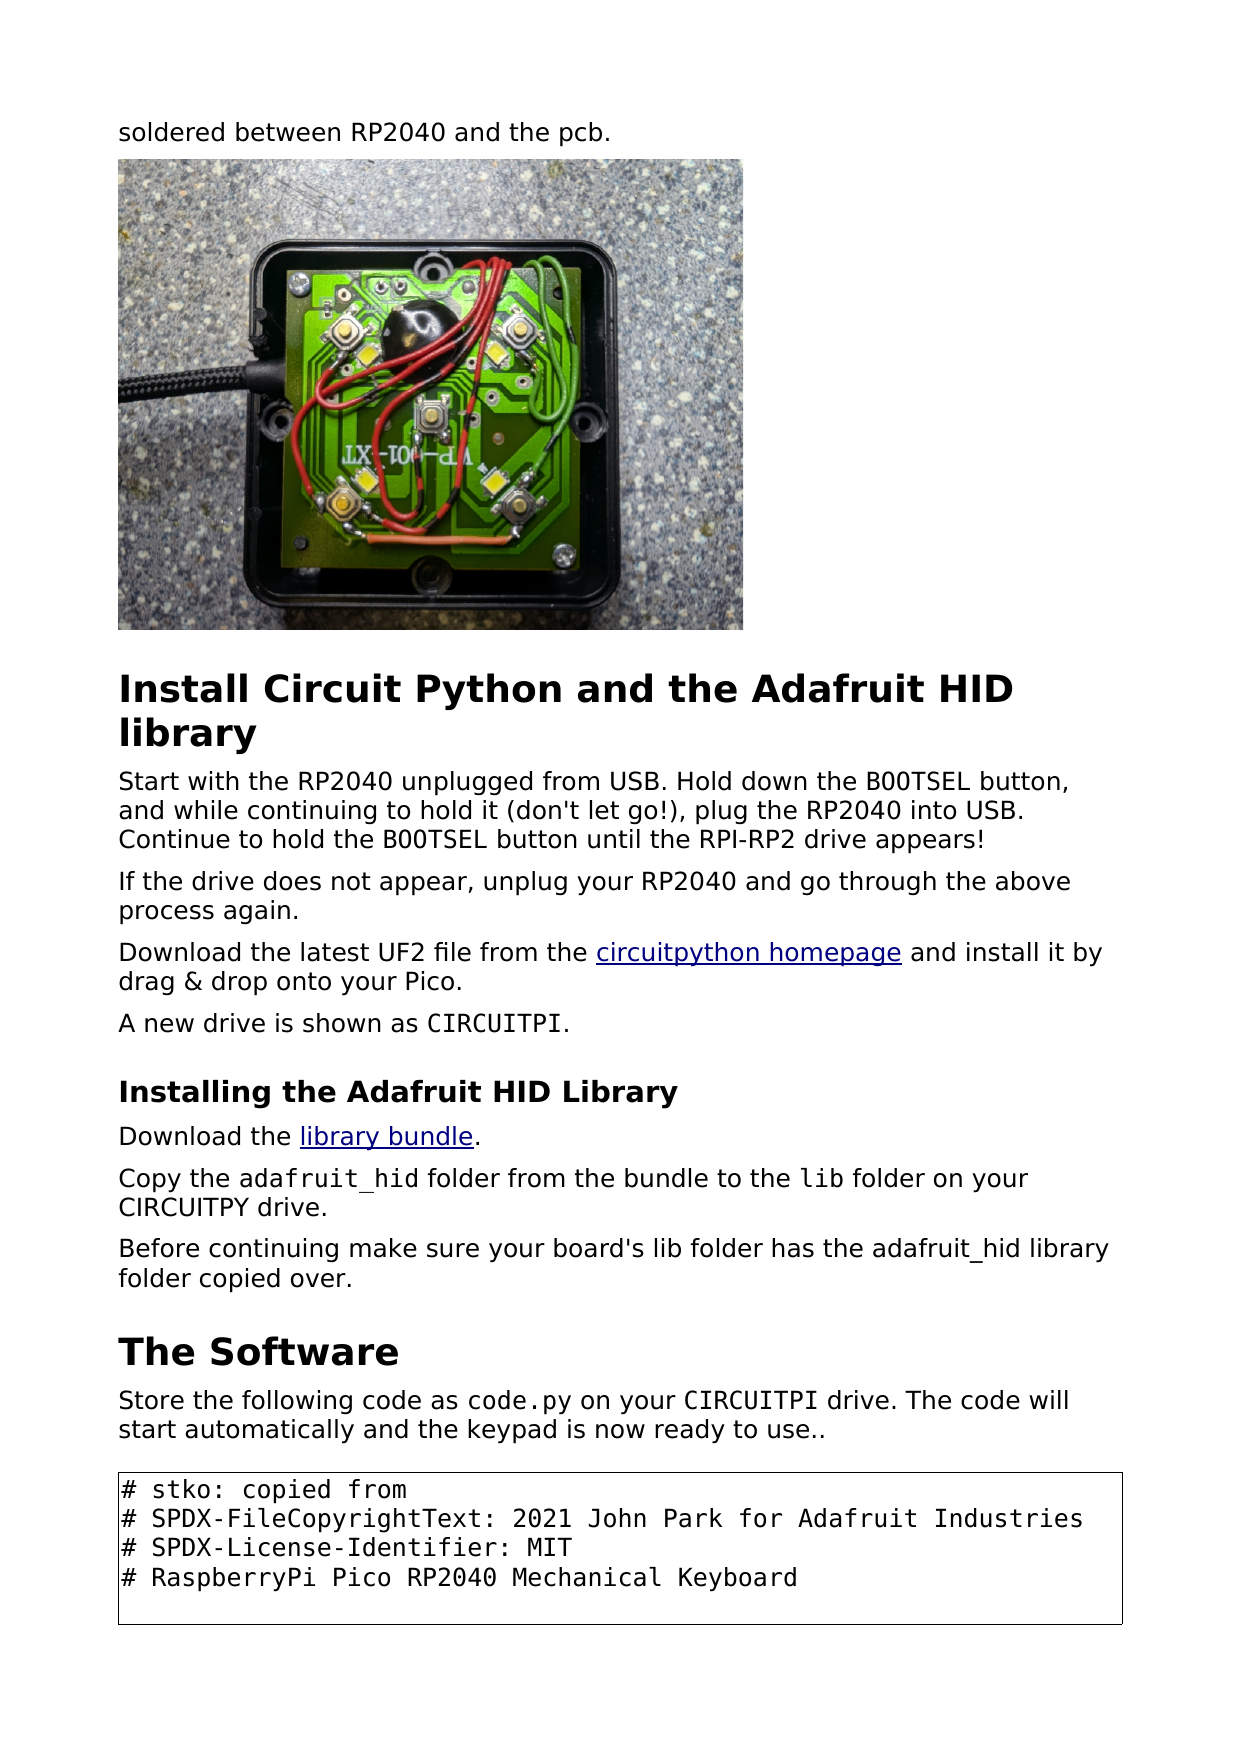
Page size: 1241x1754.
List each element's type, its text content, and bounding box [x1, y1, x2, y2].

text soldered between RP2040 and the pcb. [118, 118, 1122, 147]
text A new drive is shown as CIRCUITPI. [118, 1009, 1122, 1038]
text Copy the adafruit_hid folder from the bundle to the lib folder on your CIRCUITPY drive. [118, 1164, 1122, 1222]
subtitle The Software [118, 1330, 1122, 1374]
table_header # stko: copied from # SPDX-FileCopyrightText: 2021 John Park for Adafruit Industries # SPDX-License-Identifier: MIT # RaspberryPi Pico RP2040 Mechanical Keyboard [119, 1473, 1122, 1624]
subtitle Install Circuit Python and the Adafruit HID library [118, 667, 1122, 755]
text If the drive does not appear, unplug your RP2040 and go through the above process again. [118, 867, 1122, 926]
text Start with the RP2040 unplugged from USB. Hold down the BOOTSEL button, and while continuing to hold it (don't let go!), plug the RP2040 into USB. Continue to hold the BOOTSEL button until the RPI-RP2 drive appears! [118, 767, 1122, 855]
text Download the library bundle. [118, 1122, 1122, 1151]
text Before continuing make sure your board's lib folder has the adafruit_hid library folder copied over. [118, 1234, 1122, 1293]
text Store the following code as code.py on your CIRCUITPI drive. The code will start automatically and the keypad is now ready to use.. [118, 1387, 1122, 1445]
subtitle Installing the Adafruit HID Library [118, 1076, 1122, 1109]
text Download the latest UF2 file from the circuitpython homepage and install it by drag & drop onto your Pico. [118, 938, 1122, 996]
picture [118, 159, 744, 630]
